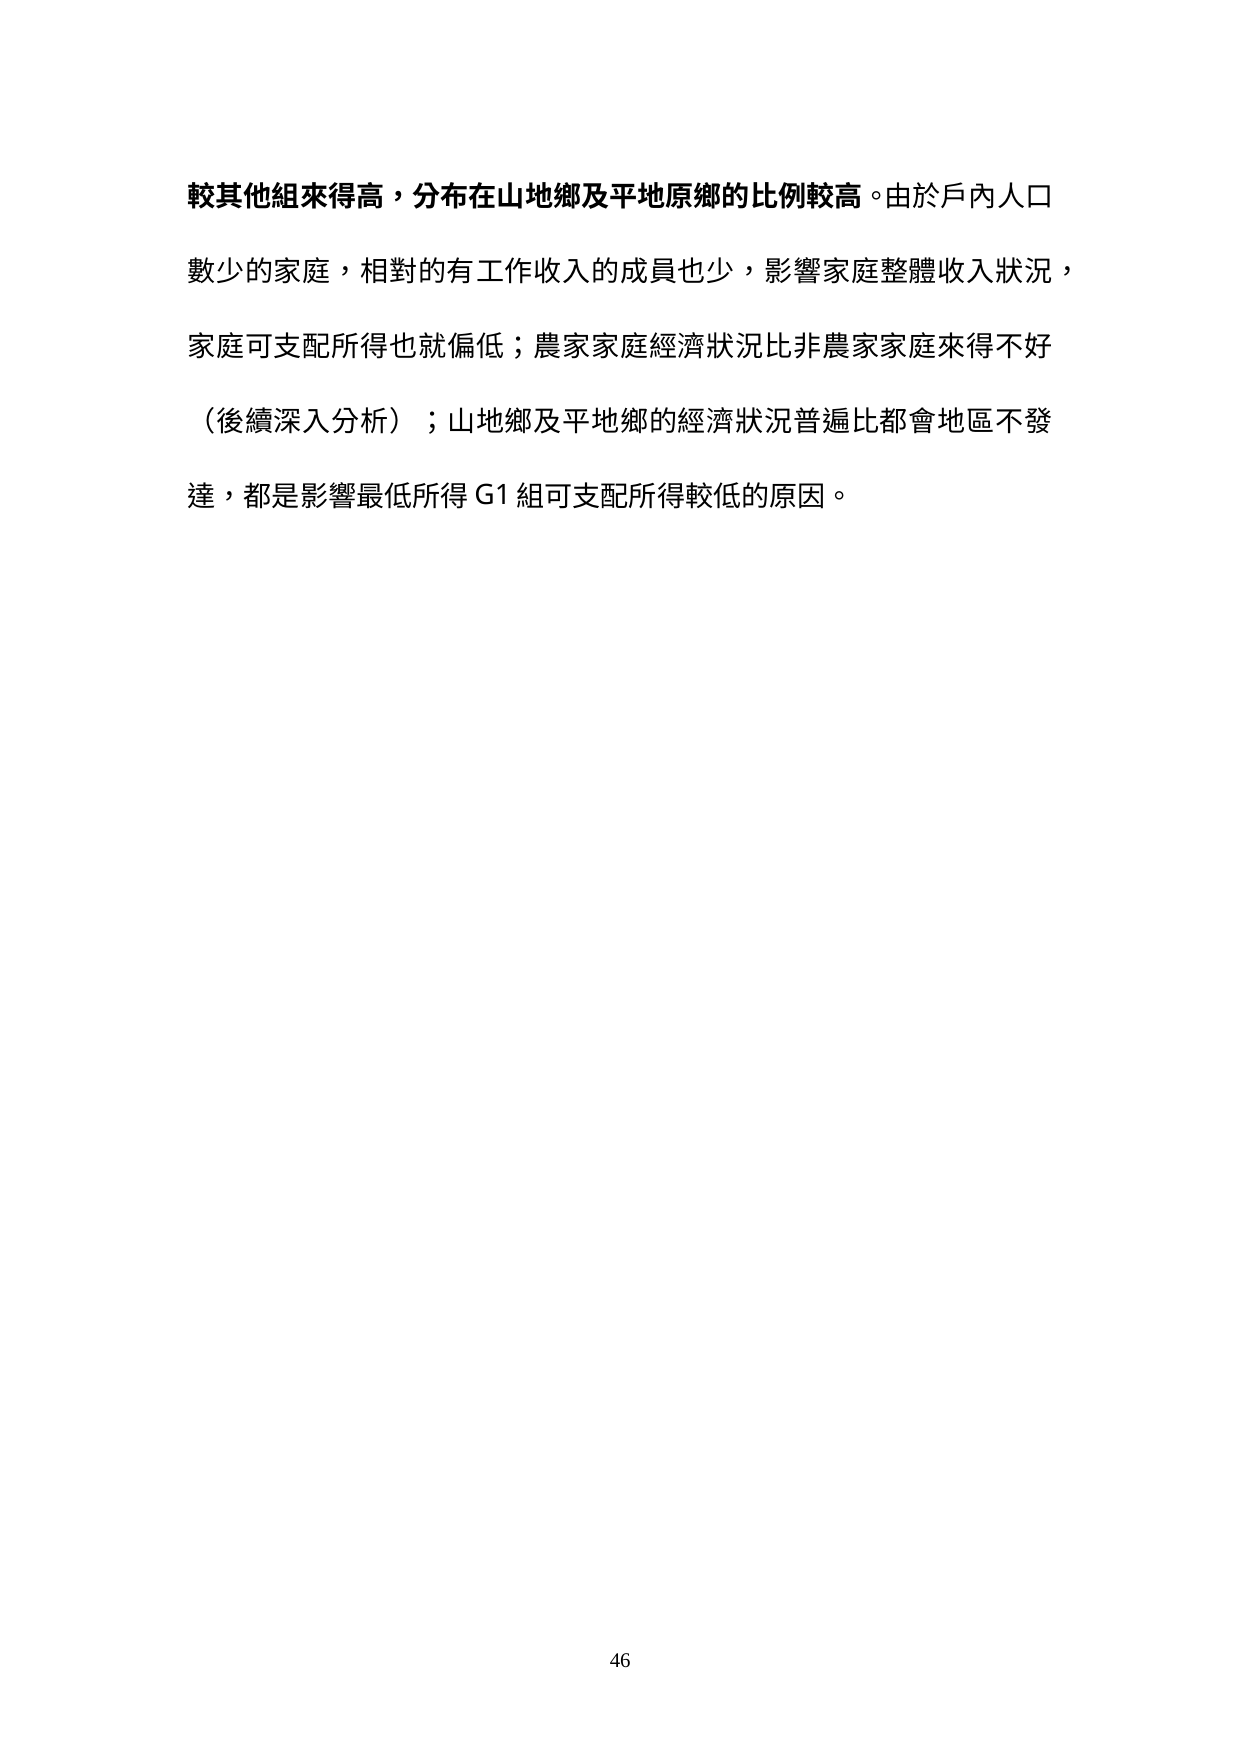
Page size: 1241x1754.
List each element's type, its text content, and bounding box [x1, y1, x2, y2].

text 從表2-7家庭特徵的交叉分析可以發現，最低所得G1組包含比較多個人（36.4%）家庭及2人家庭（34.1%），屬於農家家庭的比例也較其他組來得高，分布在山地鄉及平地原鄉的比例較高。由於戶內人口數少的家庭，相對的有工作收入的成員也少，影響家庭整體收入狀況，家庭可支配所得也就偏低；農家家庭經濟狀況比非農家家庭來得不好（後續深入分析）；山地鄉及平地鄉的經濟狀況普遍比都會地區不發達，都是影響最低所得G1組可支配所得較低的原因。 [187, 150, 1053, 525]
